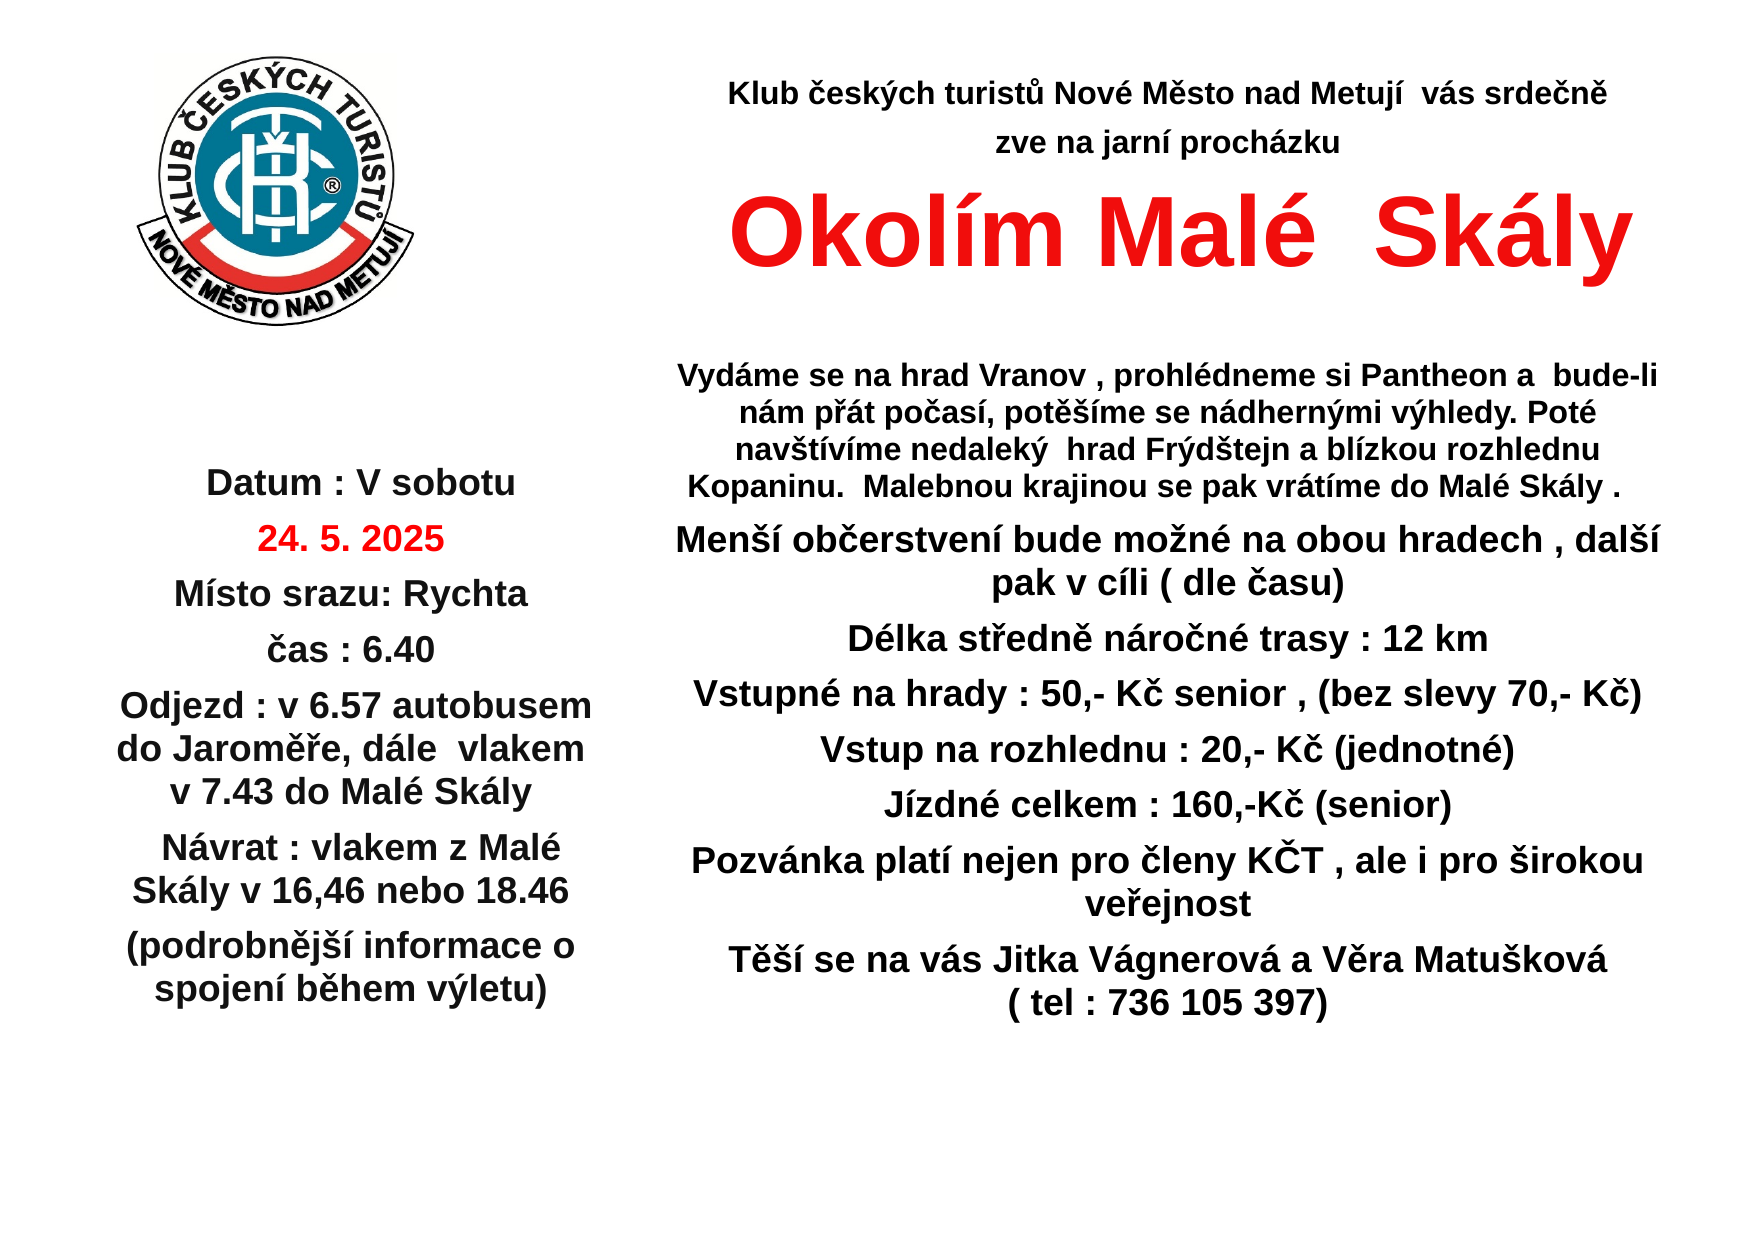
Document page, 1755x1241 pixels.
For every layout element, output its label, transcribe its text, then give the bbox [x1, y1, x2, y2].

text Klub českých turistů Nové Město nad Metují vás srdečně [656, 74, 1679, 111]
text 24. 5. 2025 [103, 516, 598, 559]
text Místo srazu: Rychta [103, 572, 598, 615]
text Datum : V sobotu [103, 460, 598, 503]
text Vstupné na hrady : 50,- Kč senior , (bez slevy 70,- Kč) [656, 671, 1679, 714]
text (podrobnější informace o spojení během výletu) [103, 923, 598, 1010]
text Návrat : vlakem z Malé Skály v 16,46 nebo 18.46 [103, 825, 598, 911]
text Vydáme se na hrad Vranov , prohlédneme si Pantheon a bude-li nám přát počasí, potěšíme se nádhernými výhledy. Poté navštívíme nedaleký hrad Frýdštejn a blízkou rozhlednu Kopaninu. Malebnou krajinou se pak vrátíme do Malé Skály . [656, 356, 1679, 504]
text zve na jarní procházku [656, 123, 1679, 161]
text čas : 6.40 [103, 627, 598, 670]
text Jízdné celkem : 160,-Kč (senior) [656, 783, 1679, 826]
text Okolím Malé Skály [656, 173, 1679, 288]
text Délka středně náročné trasy : 12 km [656, 616, 1679, 659]
text Vstup na rozhlednu : 20,- Kč (jednotné) [656, 727, 1679, 770]
text Odjezd : v 6.57 autobusem do Jaroměře, dále vlakem v 7.43 do Malé Skály [103, 683, 598, 812]
text Pozvánka platí nejen pro členy KČT , ale i pro širokou veřejnost [656, 838, 1679, 924]
text Menší občerstvení bude možné na obou hradech , další pak v cíli ( dle času) [656, 517, 1679, 603]
text Těší se na vás Jitka Vágnerová a Věra Matušková ( tel : 736 105 397) [656, 937, 1679, 1023]
